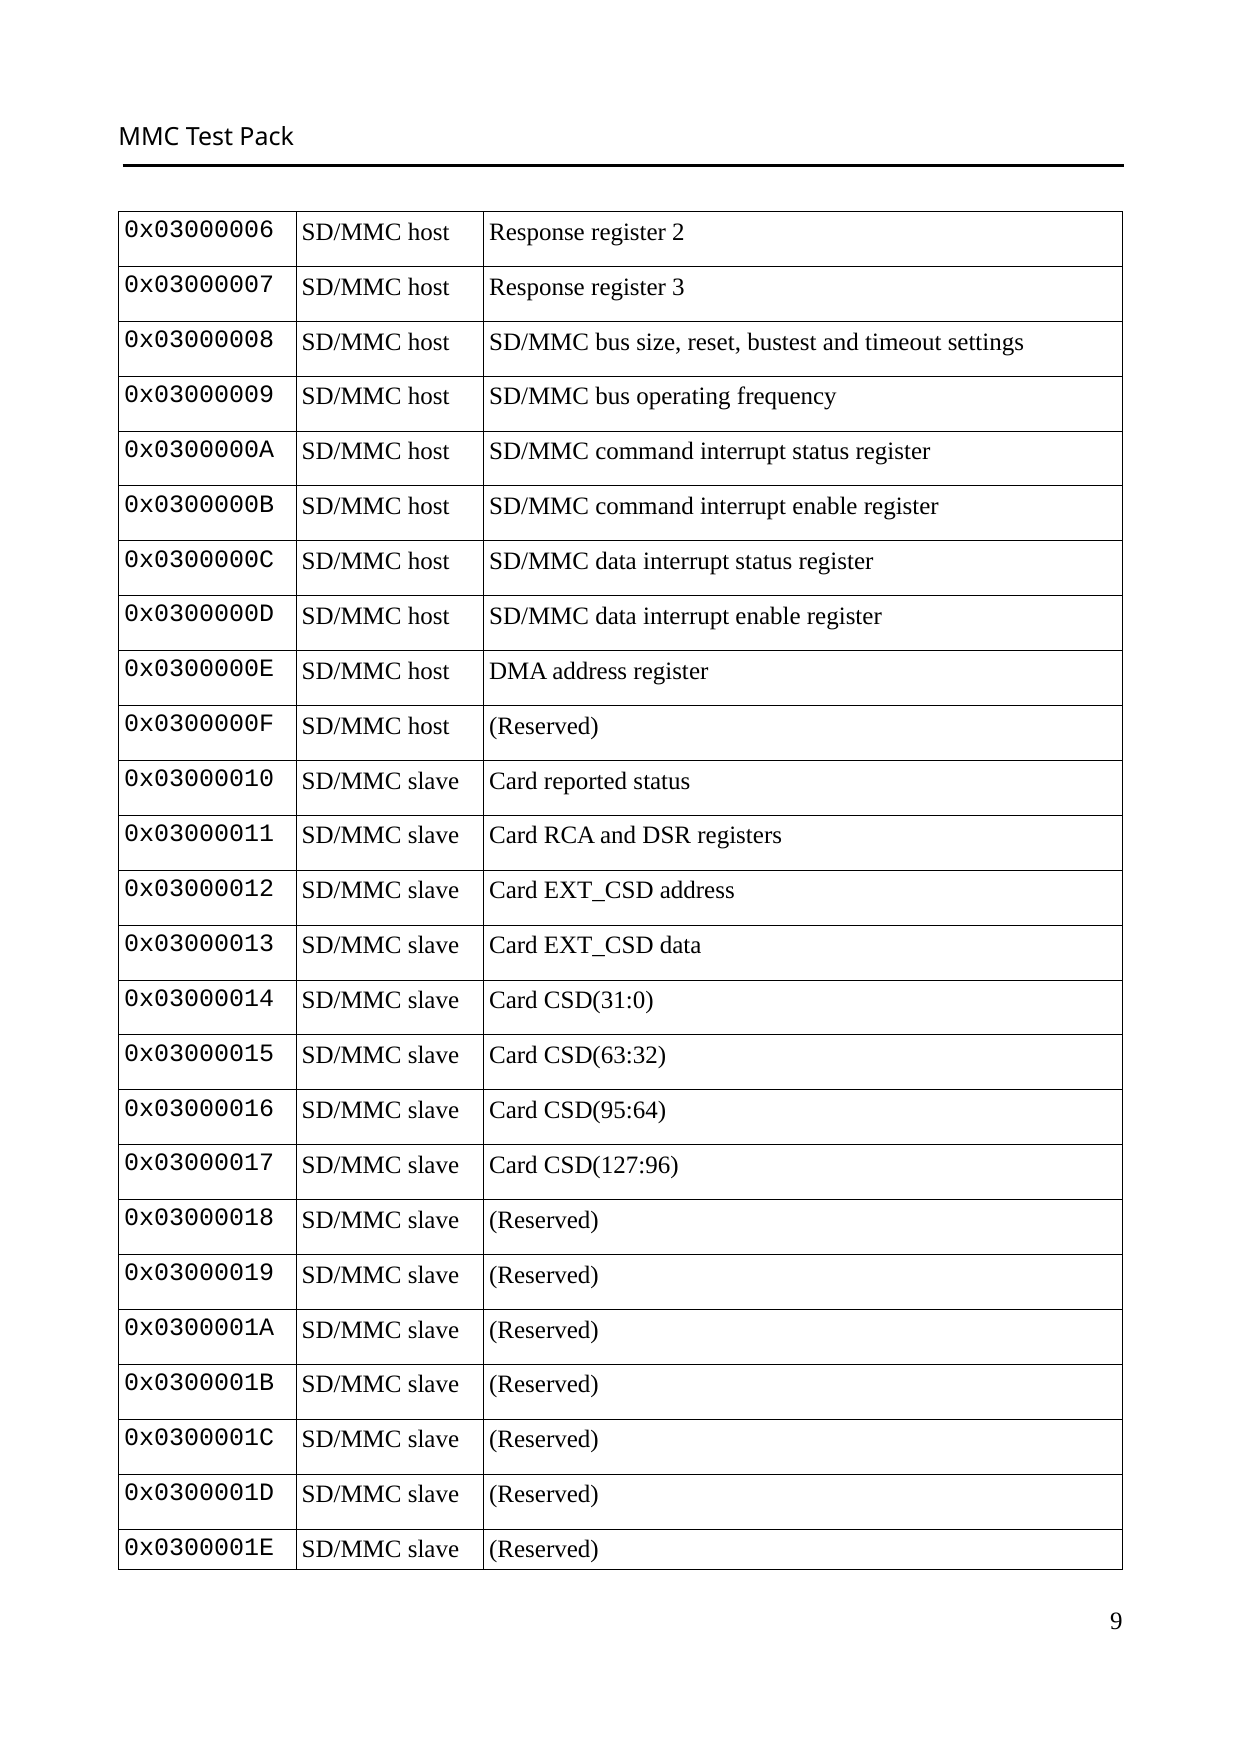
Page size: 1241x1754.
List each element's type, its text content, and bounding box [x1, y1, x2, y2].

table_cell 0x03000015 [119, 1035, 296, 1089]
table_cell (Reserved) [484, 1530, 1122, 1569]
table_cell 0x03000009 [119, 377, 296, 431]
table_cell 0x03000007 [119, 267, 296, 321]
table_cell (Reserved) [484, 1475, 1122, 1528]
table_cell 0x03000017 [119, 1145, 296, 1199]
table_cell 0x03000016 [119, 1090, 296, 1144]
table_cell SD/MMC data interrupt enable register [484, 596, 1122, 650]
table_cell SD/MMC slave [297, 816, 483, 870]
table_cell SD/MMC slave [297, 1145, 483, 1199]
table_cell SD/MMC command interrupt enable register [484, 486, 1122, 540]
table_cell 0x03000011 [119, 816, 296, 870]
table_cell Card CSD(63:32) [484, 1035, 1122, 1089]
table_cell Response register 3 [484, 267, 1122, 321]
table_cell 0x0300000C [119, 541, 296, 595]
table_cell SD/MMC slave [297, 1475, 483, 1528]
table_cell SD/MMC slave [297, 1365, 483, 1419]
table_cell 0x03000019 [119, 1255, 296, 1309]
table_cell 0x03000018 [119, 1200, 296, 1254]
table_cell 0x0300001D [119, 1475, 296, 1528]
table_cell SD/MMC slave [297, 1200, 483, 1254]
table_cell 0x0300001C [119, 1420, 296, 1473]
table_cell SD/MMC command interrupt status register [484, 432, 1122, 485]
table_cell SD/MMC host [297, 486, 483, 540]
table_cell SD/MMC host [297, 432, 483, 485]
table_cell 0x0300000E [119, 651, 296, 705]
table_cell SD/MMC slave [297, 981, 483, 1034]
table_cell (Reserved) [484, 1255, 1122, 1309]
table_cell SD/MMC host [297, 706, 483, 760]
table_cell SD/MMC host [297, 322, 483, 376]
table_cell SD/MMC host [297, 651, 483, 705]
table_cell 0x0300000D [119, 596, 296, 650]
table_cell 0x0300000A [119, 432, 296, 485]
table_cell (Reserved) [484, 1200, 1122, 1254]
table_cell (Reserved) [484, 706, 1122, 760]
table_cell Card CSD(31:0) [484, 981, 1122, 1034]
table_cell SD/MMC host [297, 377, 483, 431]
table_cell SD/MMC host [297, 541, 483, 595]
table_cell SD/MMC slave [297, 1035, 483, 1089]
table_cell 0x0300000F [119, 706, 296, 760]
table_cell SD/MMC slave [297, 871, 483, 924]
table_cell 0x03000013 [119, 926, 296, 979]
table_cell 0x03000014 [119, 981, 296, 1034]
table_cell 0x03000008 [119, 322, 296, 376]
table_cell SD/MMC data interrupt status register [484, 541, 1122, 595]
table_cell SD/MMC slave [297, 926, 483, 979]
table_cell SD/MMC slave [297, 1530, 483, 1569]
table_cell Card CSD(127:96) [484, 1145, 1122, 1199]
table_cell DMA address register [484, 651, 1122, 705]
table_cell 0x0300000B [119, 486, 296, 540]
table_cell SD/MMC slave [297, 761, 483, 815]
table_cell 0x03000006 [119, 212, 296, 266]
table_cell (Reserved) [484, 1420, 1122, 1473]
table_cell 0x03000010 [119, 761, 296, 815]
table_cell SD/MMC bus size, reset, bustest and timeout settings [484, 322, 1122, 376]
table_cell 0x03000012 [119, 871, 296, 924]
table_cell SD/MMC slave [297, 1090, 483, 1144]
table_cell Card CSD(95:64) [484, 1090, 1122, 1144]
table_cell SD/MMC slave [297, 1420, 483, 1473]
table_cell SD/MMC slave [297, 1255, 483, 1309]
table_cell (Reserved) [484, 1365, 1122, 1419]
table_cell Card reported status [484, 761, 1122, 815]
table_cell 0x0300001B [119, 1365, 296, 1419]
table_cell (Reserved) [484, 1310, 1122, 1364]
table_cell SD/MMC bus operating frequency [484, 377, 1122, 431]
table_cell Card EXT_CSD address [484, 871, 1122, 924]
table_cell Card EXT_CSD data [484, 926, 1122, 979]
table_cell SD/MMC slave [297, 1310, 483, 1364]
table_cell Card RCA and DSR registers [484, 816, 1122, 870]
table_cell 0x0300001E [119, 1530, 296, 1569]
table_cell Response register 2 [484, 212, 1122, 266]
table_cell SD/MMC host [297, 267, 483, 321]
table_cell 0x0300001A [119, 1310, 296, 1364]
table_cell SD/MMC host [297, 212, 483, 266]
table_cell SD/MMC host [297, 596, 483, 650]
